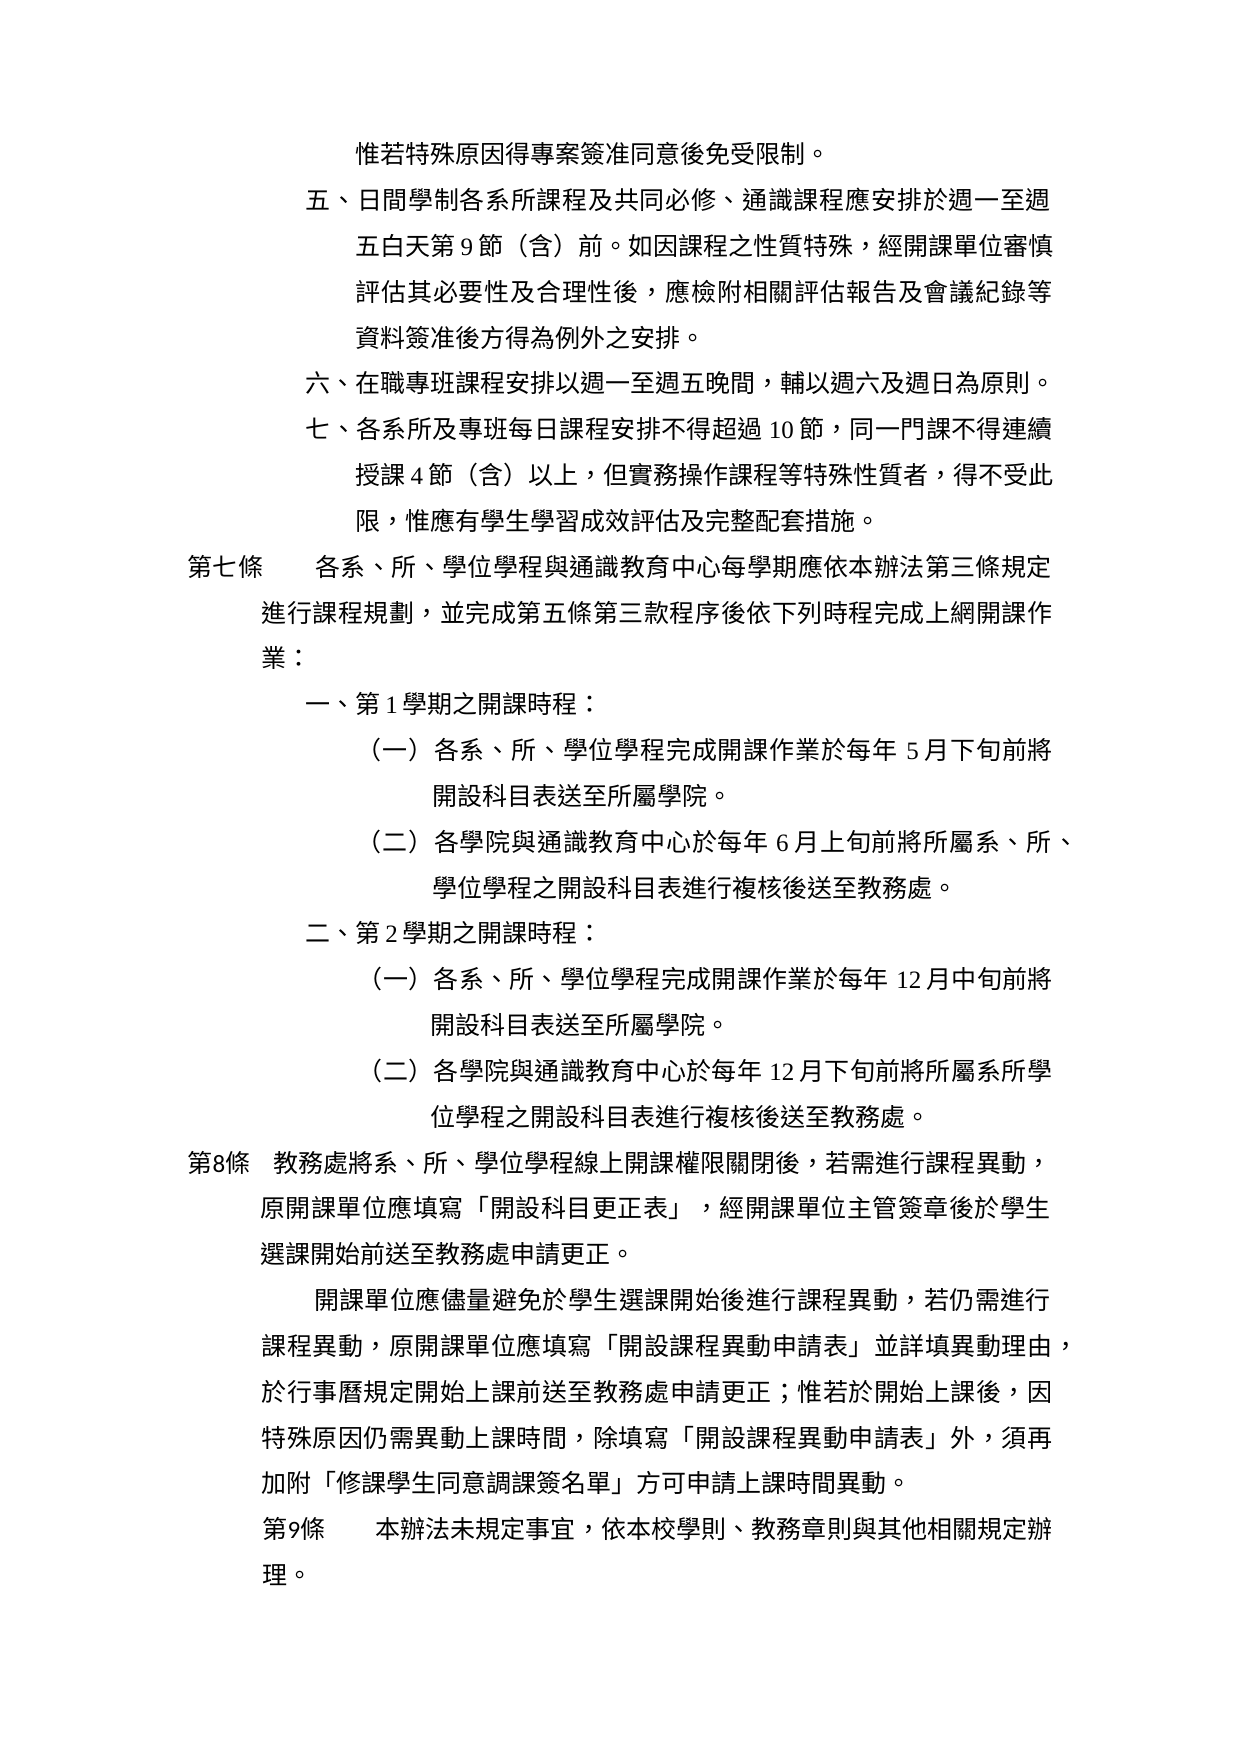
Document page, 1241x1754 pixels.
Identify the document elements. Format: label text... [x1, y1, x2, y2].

text 惟若特殊原因得專案簽准同意後免受限制。 [305, 127, 1053, 173]
list 教務處將系、所、學位學程線上開課權限關閉後，若需進行課程異動，原開課單位應填寫「開設科目更正表」，經開課單位主管簽章後於學生選課開始前送至教務處申請更正。 [187, 1135, 1053, 1273]
text （一）各系、所、學位學程完成開課作業於每年12月中旬前將開設科目表送至所屬學院。 [358, 952, 1053, 1044]
text 二、第2學期之開課時程： [305, 906, 1053, 952]
text 一、第1學期之開課時程： [305, 677, 1053, 723]
text （一）各系、所、學位學程完成開課作業於每年5月下旬前將開設科目表送至所屬學院。 [356, 723, 1053, 814]
text 第七條 各系、所、學位學程與通識教育中心每學期應依本辦法第三條規定進行課程規劃，並完成第五條第三款程序後依下列時程完成上網開課作業： [187, 539, 1053, 677]
list 本辦法未規定事宜，依本校學則、教務章則與其他相關規定辦理。 [262, 1502, 1053, 1594]
text 五、日間學制各系所課程及共同必修、通識課程應安排於週一至週五白天第9節（含）前。如因課程之性質特殊，經開課單位審慎評估其必要性及合理性後，應檢附相關評估報告及會議紀錄等資料簽准後方得為例外之安排。 [305, 173, 1053, 356]
text （二）各學院與通識教育中心於每年6月上旬前將所屬系、所、學位學程之開設科目表進行複核後送至教務處。 [356, 814, 1053, 906]
text 開課單位應儘量避免於學生選課開始後進行課程異動，若仍需進行課程異動，原開課單位應填寫「開設課程異動申請表」並詳填異動理由，於行事曆規定開始上課前送至教務處申請更正；惟若於開始上課後，因特殊原因仍需異動上課時間，除填寫「開設課程異動申請表」外，須再加附「修課學生同意調課簽名單」方可申請上課時間異動。 [261, 1273, 1053, 1502]
text 七、各系所及專班每日課程安排不得超過10節，同一門課不得連續授課4節（含）以上，但實務操作課程等特殊性質者，得不受此限，惟應有學生學習成效評估及完整配套措施。 [305, 402, 1053, 539]
text 六、在職專班課程安排以週一至週五晚間，輔以週六及週日為原則。 [305, 356, 1053, 402]
text （二）各學院與通識教育中心於每年12月下旬前將所屬系所學位學程之開設科目表進行複核後送至教務處。 [358, 1044, 1053, 1135]
